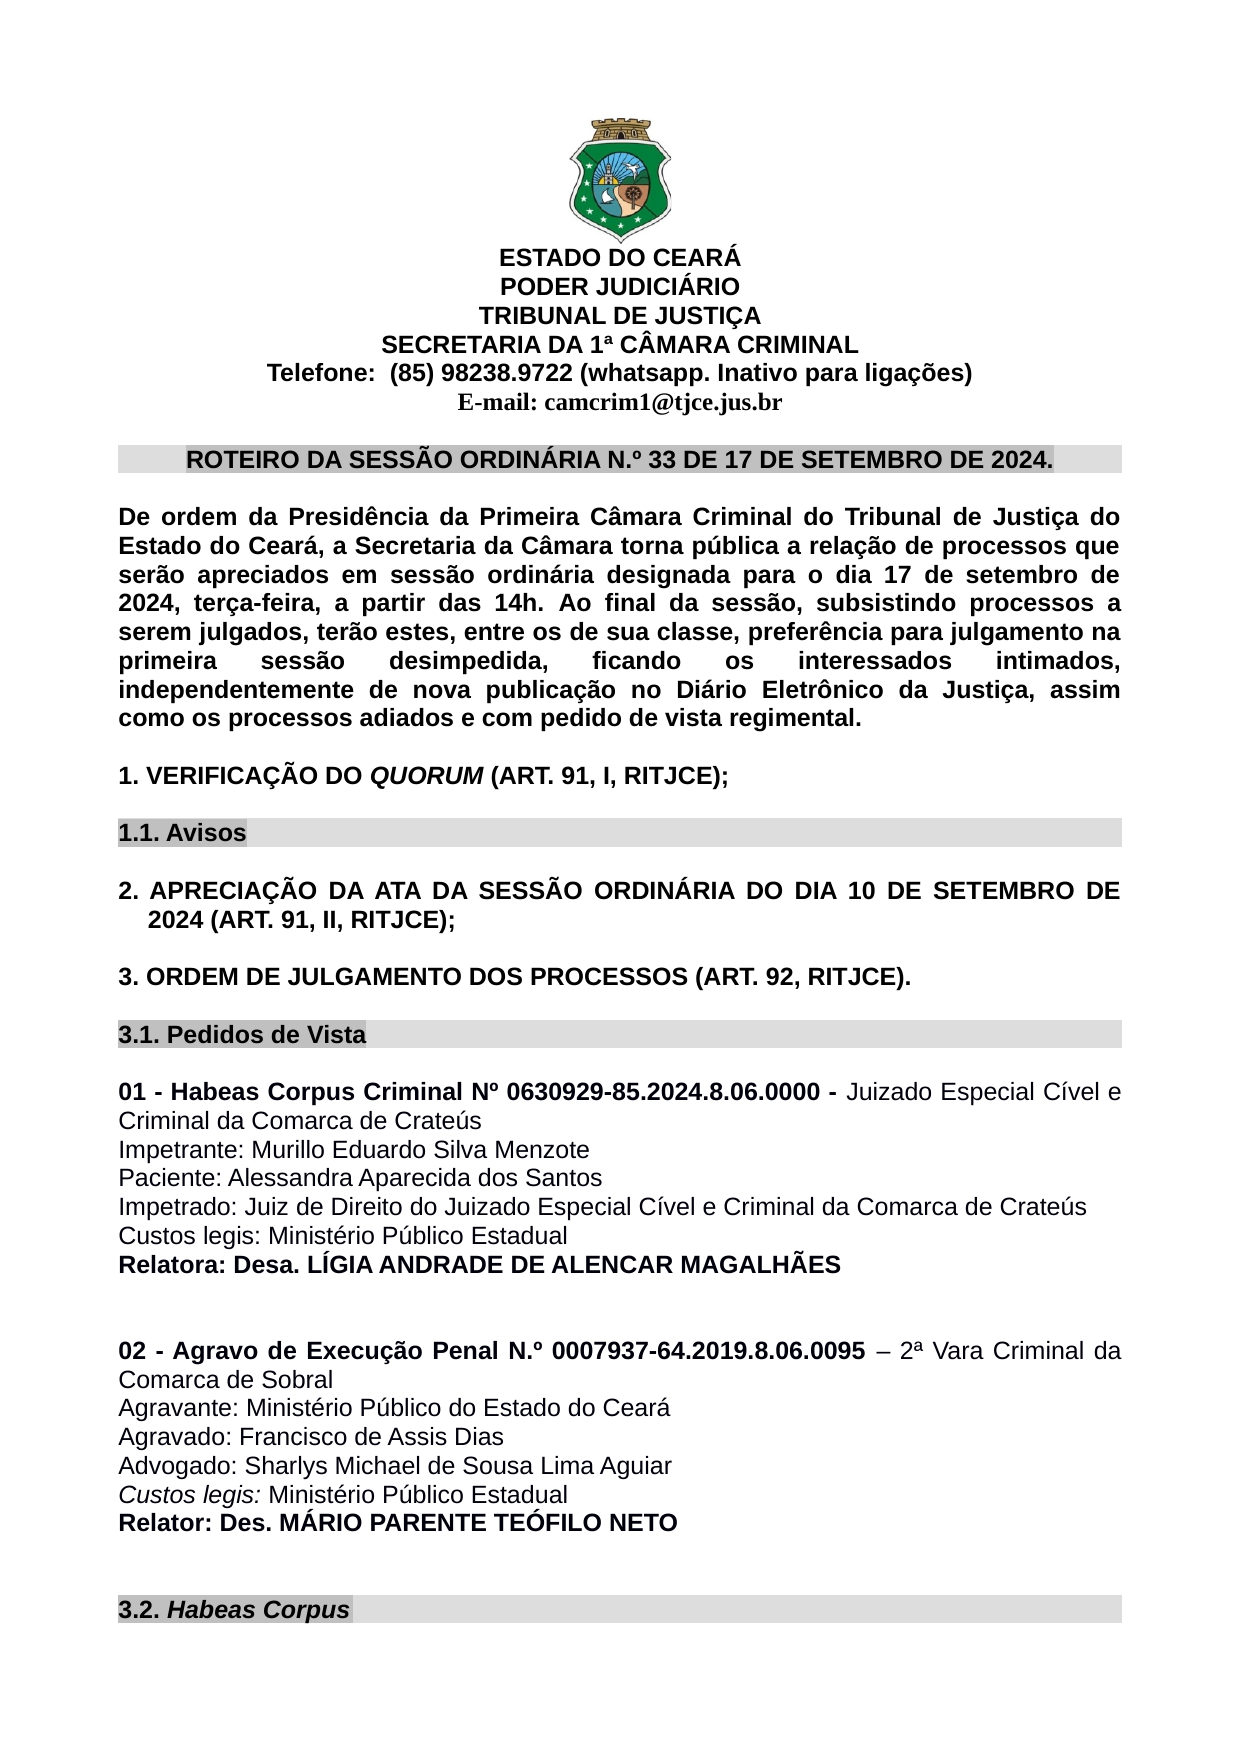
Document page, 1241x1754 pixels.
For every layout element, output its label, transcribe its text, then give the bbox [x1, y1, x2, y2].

text Telefone: (85) 98238.9722 (whatsapp. Inativo para ligações) [118, 358, 1122, 387]
text 3.2. Habeas Corpus [118, 1595, 1122, 1623]
text Custos legis: Ministério Público Estadual [118, 1221, 1122, 1250]
text Custos legis: Ministério Público Estadual [118, 1480, 1122, 1508]
text PODER JUDICIÁRIO [118, 272, 1122, 301]
text Paciente: Alessandra Aparecida dos Santos [118, 1163, 1122, 1192]
text 2. APRECIAÇÃO DA ATA DA SESSÃO ORDINÁRIA DO DIA 10 DE SETEMBRO DE 2024 (ART. 91, II, RITJCE); [118, 876, 1122, 933]
picture [569, 118, 672, 244]
text Relatora: Desa. LÍGIA ANDRADE DE ALENCAR MAGALHÃES [118, 1250, 1122, 1278]
text SECRETARIA DA 1ª CÂMARA CRIMINAL [118, 330, 1122, 358]
text ESTADO DO CEARÁ [118, 243, 1122, 272]
text Impetrante: Murillo Eduardo Silva Menzote [118, 1135, 1122, 1163]
text 01 - Habeas Corpus Criminal Nº 0630929-85.2024.8.06.0000 - Juizado Especial Cível e Criminal da Comarca de Crateús [118, 1077, 1122, 1135]
text ROTEIRO DA SESSÃO ORDINÁRIA N.º 33 DE 17 DE SETEMBRO DE 2024. [118, 445, 1122, 473]
text Agravado: Francisco de Assis Dias [118, 1422, 1122, 1451]
text 3.1. Pedidos de Vista [118, 1020, 1122, 1048]
text E-mail: camcrim1@tjce.jus.br [118, 387, 1122, 416]
text TRIBUNAL DE JUSTIÇA [118, 301, 1122, 330]
text 1. VERIFICAÇÃO DO QUORUM (ART. 91, I, RITJCE); [118, 761, 1122, 790]
text Impetrado: Juiz de Direito do Juizado Especial Cível e Criminal da Comarca de Crateús [118, 1192, 1122, 1221]
text 02 - Agravo de Execução Penal N.º 0007937-64.2019.8.06.0095 – 2ª Vara Criminal da Comarca de Sobral [118, 1336, 1122, 1393]
text Advogado: Sharlys Michael de Sousa Lima Aguiar [118, 1451, 1122, 1480]
text 3. ORDEM DE JULGAMENTO DOS PROCESSOS (ART. 92, RITJCE). [118, 962, 1122, 991]
text 1.1. Avisos [118, 818, 1122, 847]
text Relator: Des. MÁRIO PARENTE TEÓFILO NETO [118, 1508, 1122, 1537]
text Agravante: Ministério Público do Estado do Ceará [118, 1393, 1122, 1422]
text De ordem da Presidência da Primeira Câmara Criminal do Tribunal de Justiça do Estado do Ceará, a Secretaria da Câmara torna pública a relação de processos que serão apreciados em sessão ordinária designada para o dia 17 de setembro de 2024, terça-feira, a partir das 14h. Ao final da sessão, subsistindo processos a serem julgados, terão estes, entre os de sua classe, preferência para julgamento na primeira sessão desimpedida, ficando os interessados intimados, independentemente de nova publicação no Diário Eletrônico da Justiça, assim como os processos adiados e com pedido de vista regimental. [118, 502, 1122, 732]
